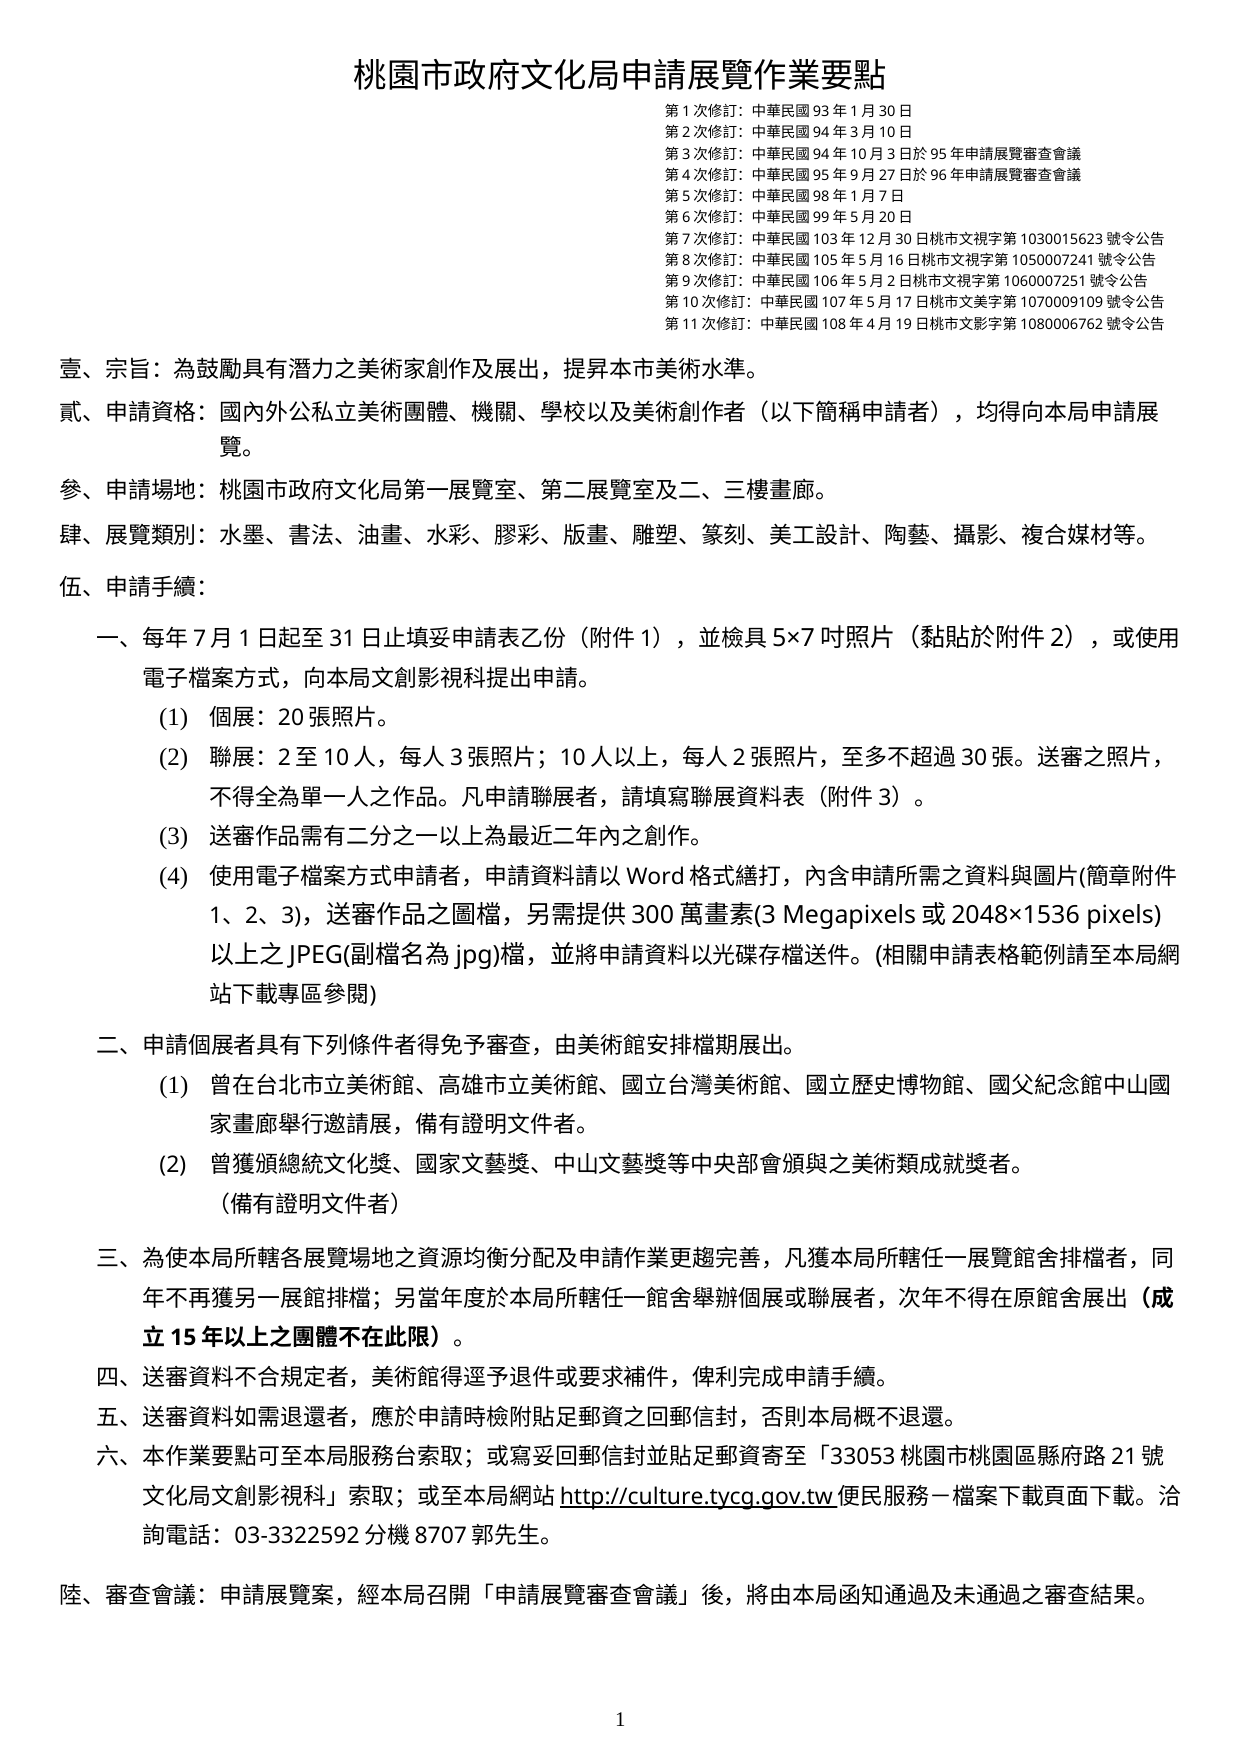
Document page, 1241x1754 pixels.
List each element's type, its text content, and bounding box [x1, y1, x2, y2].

list 個展：20張照片。 [159, 694, 1181, 734]
list 送審作品需有二分之一以上為最近二年內之創作。 [159, 813, 1181, 852]
list 曾在台北市立美術館、高雄市立美術館、國立台灣美術館、國立歷史博物館、國父紀念館中山國家畫廊舉行邀請展，備有證明文件者。 [159, 1062, 1181, 1141]
text 陸、審查會議：申請展覽案，經本局召開「申請展覽審查會議」後，將由本局函知通過及未通過之審查結果。 [59, 1570, 1181, 1612]
text 肆、展覽類別：水墨、書法、油畫、水彩、膠彩、版畫、雕塑、篆刻、美工設計、陶藝、攝影、複合媒材等。 [59, 513, 1181, 551]
text 伍、申請手續： [59, 562, 1181, 604]
text 第5次修訂：中華民國98年1月7日 [59, 197, 1181, 203]
list 曾獲頒總統文化獎、國家文藝獎、中山文藝獎等中央部會頒與之美術類成就獎者。 [159, 1141, 1181, 1180]
text 第7次修訂：中華民國103年12月30日桃市文視字第1030015623號令公告 [59, 239, 671, 245]
text 第11次修訂：中華民國108年4月19日桃市文影字第1080006762號令公告 [59, 324, 671, 330]
list 使用電子檔案方式申請者，申請資料請以Word格式繕打，內含申請所需之資料與圖片(簡章附件1、2、3)，送審作品之圖檔，另需提供300萬畫素(3 Megapixels或2048×1536 pixels) 以上之JPEG(副檔名為jpg)檔，並將申請資料以光碟存檔送件。(相關申請表格範例請至本局網站下載專區參閱) [159, 852, 1181, 1011]
text （備有證明文件者） [72, 1180, 1181, 1220]
text 五、送審資料如需退還者，應於申請時檢附貼足郵資之回郵信封，否則本局概不退還。 [97, 1393, 1181, 1433]
text 第6次修訂：中華民國99年5月20日 [59, 218, 1181, 224]
text 四、送審資料不合規定者，美術館得逕予退件或要求補件，俾利完成申請手續。 [97, 1354, 1181, 1393]
list 聯展：2至10人，每人3張照片；10人以上，每人2張照片，至多不超過30張。送審之照片，不得全為單一人之作品。凡申請聯展者，請填寫聯展資料表（附件3）。 [159, 734, 1181, 813]
text 六、本作業要點可至本局服務台索取；或寫妥回郵信封並貼足郵資寄至「33053桃園市桃園區縣府路21號文化局文創影視科」索取；或至本局網站http://culture.tycg.gov.tw便民服務－檔案下載頁面下載。洽詢電話：03-3322592分機8707郭先生。 [97, 1433, 1181, 1552]
text 第10次修訂：中華民國107年5月17日桃市文美字第1070009109號令公告 [59, 303, 1181, 309]
text 第4次修訂：中華民國95年9月27日於96年申請展覽審查會議 [59, 175, 1181, 182]
text 壹、宗旨：為鼓勵具有潛力之美術家創作及展出，提昇本市美術水準。 [59, 349, 1181, 384]
text 第3次修訂：中華民國94年10月3日於95年申請展覽審查會議 [59, 154, 671, 160]
text 第2次修訂：中華民國94年3月10日 [59, 133, 1181, 139]
text 二、申請個展者具有下列條件者得免予審查，由美術館安排檔期展出。 [96, 1022, 1181, 1062]
text 參、申請場地：桃園市政府文化局第一展覽室、第二展覽室及二、三樓畫廊。 [59, 470, 1181, 506]
text 貳、申請資格：國內外公私立美術團體、機關、學校以及美術創作者（以下簡稱申請者），均得向本局申請展覽。 [59, 392, 1181, 463]
text 桃園市政府文化局申請展覽作業要點 [59, 48, 1181, 97]
text 一、每年7月1日起至31日止填妥申請表乙份（附件1），並檢具5×7吋照片（黏貼於附件2），或使用電子檔案方式，向本局文創影視科提出申請。 [97, 615, 1181, 694]
text 第3次修訂：中華民國94年10月3日於95年申請展覽審查會議 [1078, 154, 1181, 160]
text 第9次修訂：中華民國106年5月2日桃市文視字第1060007251號令公告 [59, 282, 1181, 288]
text 第1次修訂：中華民國93年1月30日 [59, 112, 1181, 118]
text 第8次修訂：中華民國105年5月16日桃市文視字第1050007241號令公告 [59, 260, 1181, 267]
text 三、為使本局所轄各展覽場地之資源均衡分配及申請作業更趨完善，凡獲本局所轄任一展覽館舍排檔者，同年不再獲另一展館排檔；另當年度於本局所轄任一館舍舉辦個展或聯展者，次年不得在原館舍展出（成立15年以上之團體不在此限）。 [97, 1235, 1181, 1354]
